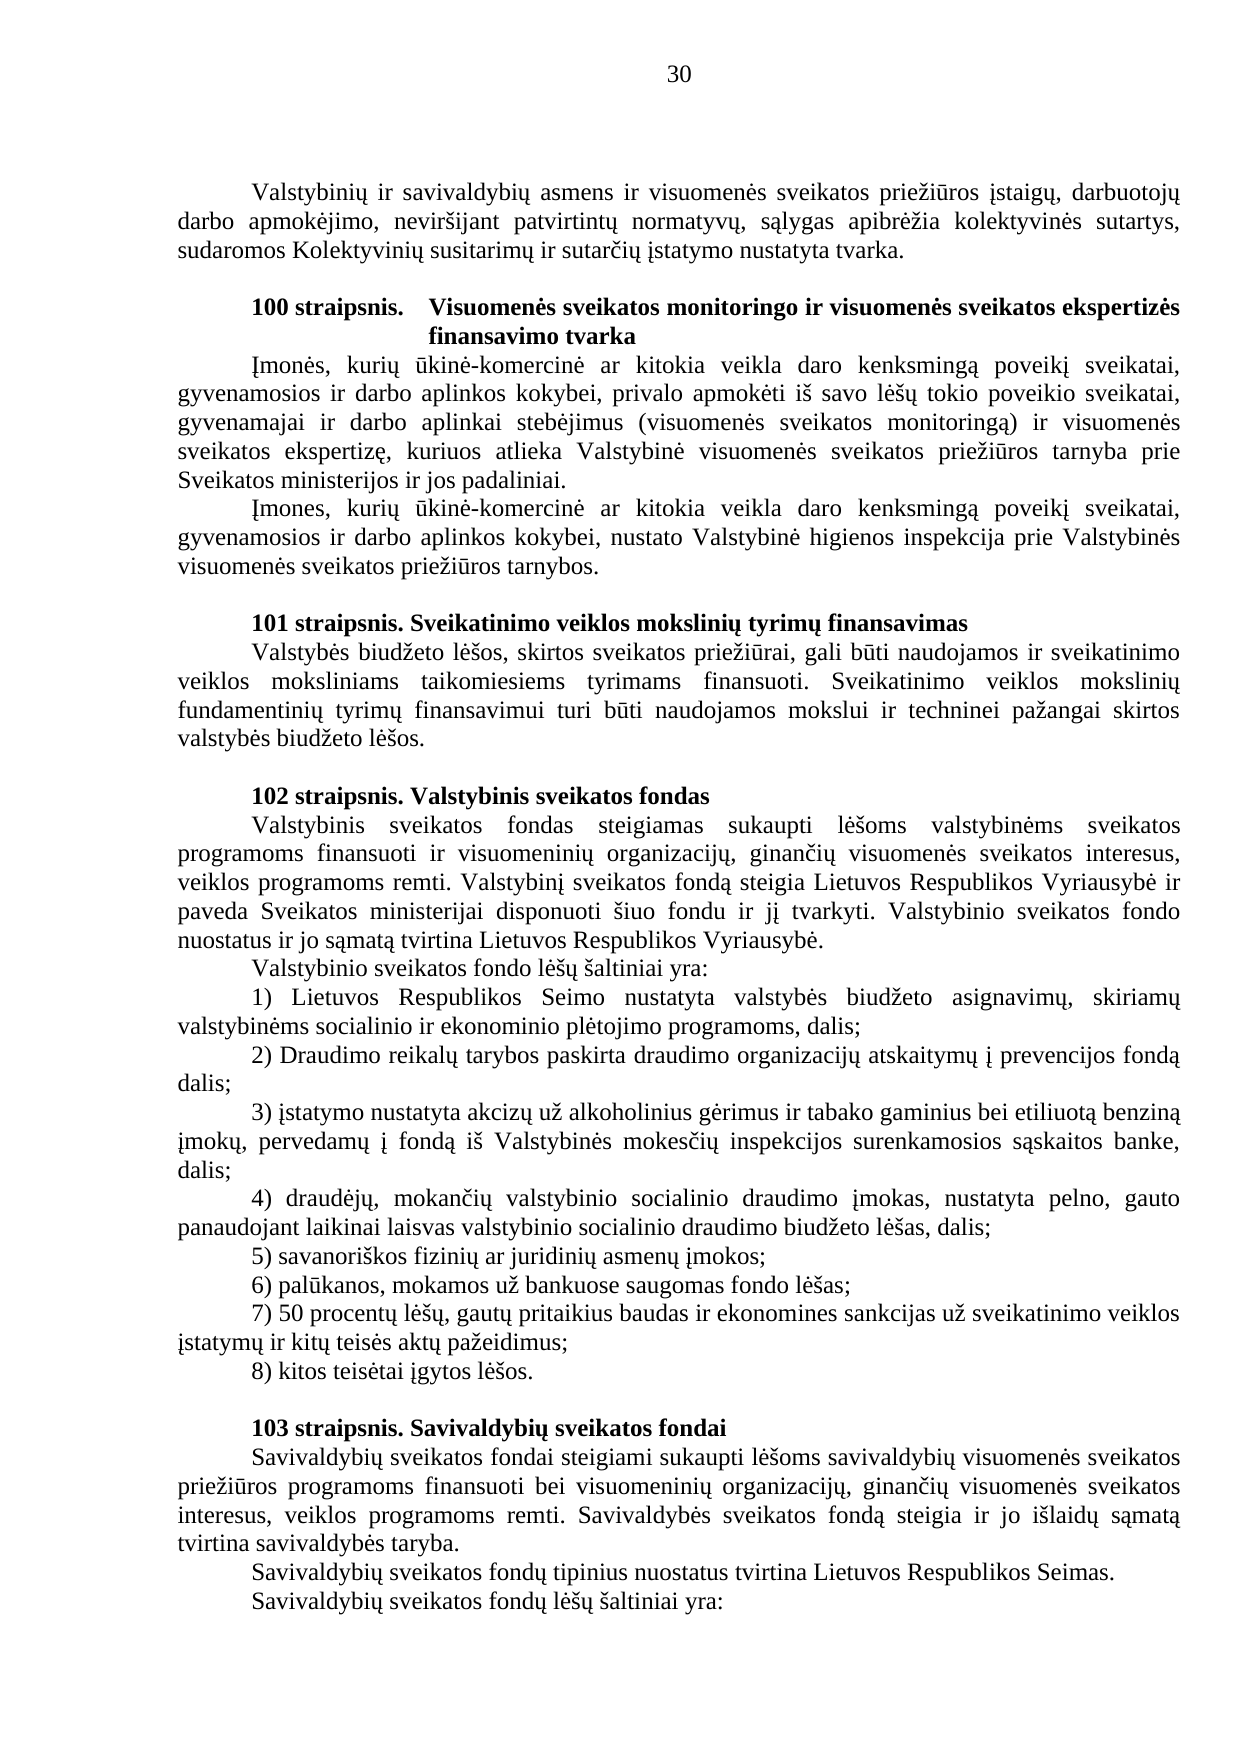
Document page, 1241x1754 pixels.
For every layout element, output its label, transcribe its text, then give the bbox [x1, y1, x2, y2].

text Įmonės, kurių ūkinė-komercinė ar kitokia veikla daro kenksmingą poveikį sveikatai, gyvenamosios ir darbo aplinkos kokybei, privalo apmokėti iš savo lėšų tokio poveikio sveikatai, gyvenamajai ir darbo aplinkai stebėjimus (visuomenės sveikatos monitoringą) ir visuomenės sveikatos ekspertizę, kuriuos atlieka Valstybinė visuomenės sveikatos priežiūros tarnyba prie Sveikatos ministerijos ir jos padaliniai. [177, 350, 1181, 493]
text Įmones, kurių ūkinė-komercinė ar kitokia veikla daro kenksmingą poveikį sveikatai, gyvenamosios ir darbo aplinkos kokybei, nustato Valstybinė higienos inspekcija prie Valstybinės visuomenės sveikatos priežiūros tarnybos. [177, 493, 1181, 580]
text 100 straipsnis. Visuomenės sveikatos monitoringo ir visuomenės sveikatos ekspertizės finansavimo tvarka [251, 292, 1181, 350]
text Savivaldybių sveikatos fondų tipinius nuostatus tvirtina Lietuvos Respublikos Seimas. [177, 1557, 1181, 1586]
text Valstybinių ir savivaldybių asmens ir visuomenės sveikatos priežiūros įstaigų, darbuotojų darbo apmokėjimo, neviršijant patvirtintų normatyvų, sąlygas apibrėžia kolektyvinės sutartys, sudaromos Kolektyvinių susitarimų ir sutarčių įstatymo nustatyta tvarka. [177, 177, 1181, 263]
text 5) savanoriškos fizinių ar juridinių asmenų įmokos; [177, 1241, 1181, 1270]
text 102 straipsnis. Valstybinis sveikatos fondas [177, 781, 1181, 810]
text 4) draudėjų, mokančių valstybinio socialinio draudimo įmokas, nustatyta pelno, gauto panaudojant laikinai laisvas valstybinio socialinio draudimo biudžeto lėšas, dalis; [177, 1183, 1181, 1241]
text Valstybės biudžeto lėšos, skirtos sveikatos priežiūrai, gali būti naudojamos ir sveikatinimo veiklos moksliniams taikomiesiems tyrimams finansuoti. Sveikatinimo veiklos mokslinių fundamentinių tyrimų finansavimui turi būti naudojamos mokslui ir techninei pažangai skirtos valstybės biudžeto lėšos. [177, 637, 1181, 752]
text 6) palūkanos, mokamos už bankuose saugomas fondo lėšas; [177, 1270, 1181, 1298]
text 1) Lietuvos Respublikos Seimo nustatyta valstybės biudžeto asignavimų, skiriamų valstybinėms socialinio ir ekonominio plėtojimo programoms, dalis; [177, 982, 1181, 1040]
text 101 straipsnis. Sveikatinimo veiklos mokslinių tyrimų finansavimas [177, 608, 1181, 637]
text 103 straipsnis. Savivaldybių sveikatos fondai [177, 1413, 1181, 1442]
text 2) Draudimo reikalų tarybos paskirta draudimo organizacijų atskaitymų į prevencijos fondą dalis; [177, 1040, 1181, 1097]
text Valstybinio sveikatos fondo lėšų šaltiniai yra: [177, 953, 1181, 982]
text 7) 50 procentų lėšų, gautų pritaikius baudas ir ekonomines sankcijas už sveikatinimo veiklos įstatymų ir kitų teisės aktų pažeidimus; [177, 1298, 1181, 1356]
text Savivaldybių sveikatos fondų lėšų šaltiniai yra: [177, 1586, 1181, 1615]
text Savivaldybių sveikatos fondai steigiami sukaupti lėšoms savivaldybių visuomenės sveikatos priežiūros programoms finansuoti bei visuomeninių organizacijų, ginančių visuomenės sveikatos interesus, veiklos programoms remti. Savivaldybės sveikatos fondą steigia ir jo išlaidų sąmatą tvirtina savivaldybės taryba. [177, 1442, 1181, 1557]
text 3) įstatymo nustatyta akcizų už alkoholinius gėrimus ir tabako gaminius bei etiliuotą benziną įmokų, pervedamų į fondą iš Valstybinės mokesčių inspekcijos surenkamosios sąskaitos banke, dalis; [177, 1097, 1181, 1183]
text Valstybinis sveikatos fondas steigiamas sukaupti lėšoms valstybinėms sveikatos programoms finansuoti ir visuomeninių organizacijų, ginančių visuomenės sveikatos interesus, veiklos programoms remti. Valstybinį sveikatos fondą steigia Lietuvos Respublikos Vyriausybė ir paveda Sveikatos ministerijai disponuoti šiuo fondu ir jį tvarkyti. Valstybinio sveikatos fondo nuostatus ir jo sąmatą tvirtina Lietuvos Respublikos Vyriausybė. [177, 810, 1181, 953]
text 8) kitos teisėtai įgytos lėšos. [177, 1356, 1181, 1385]
